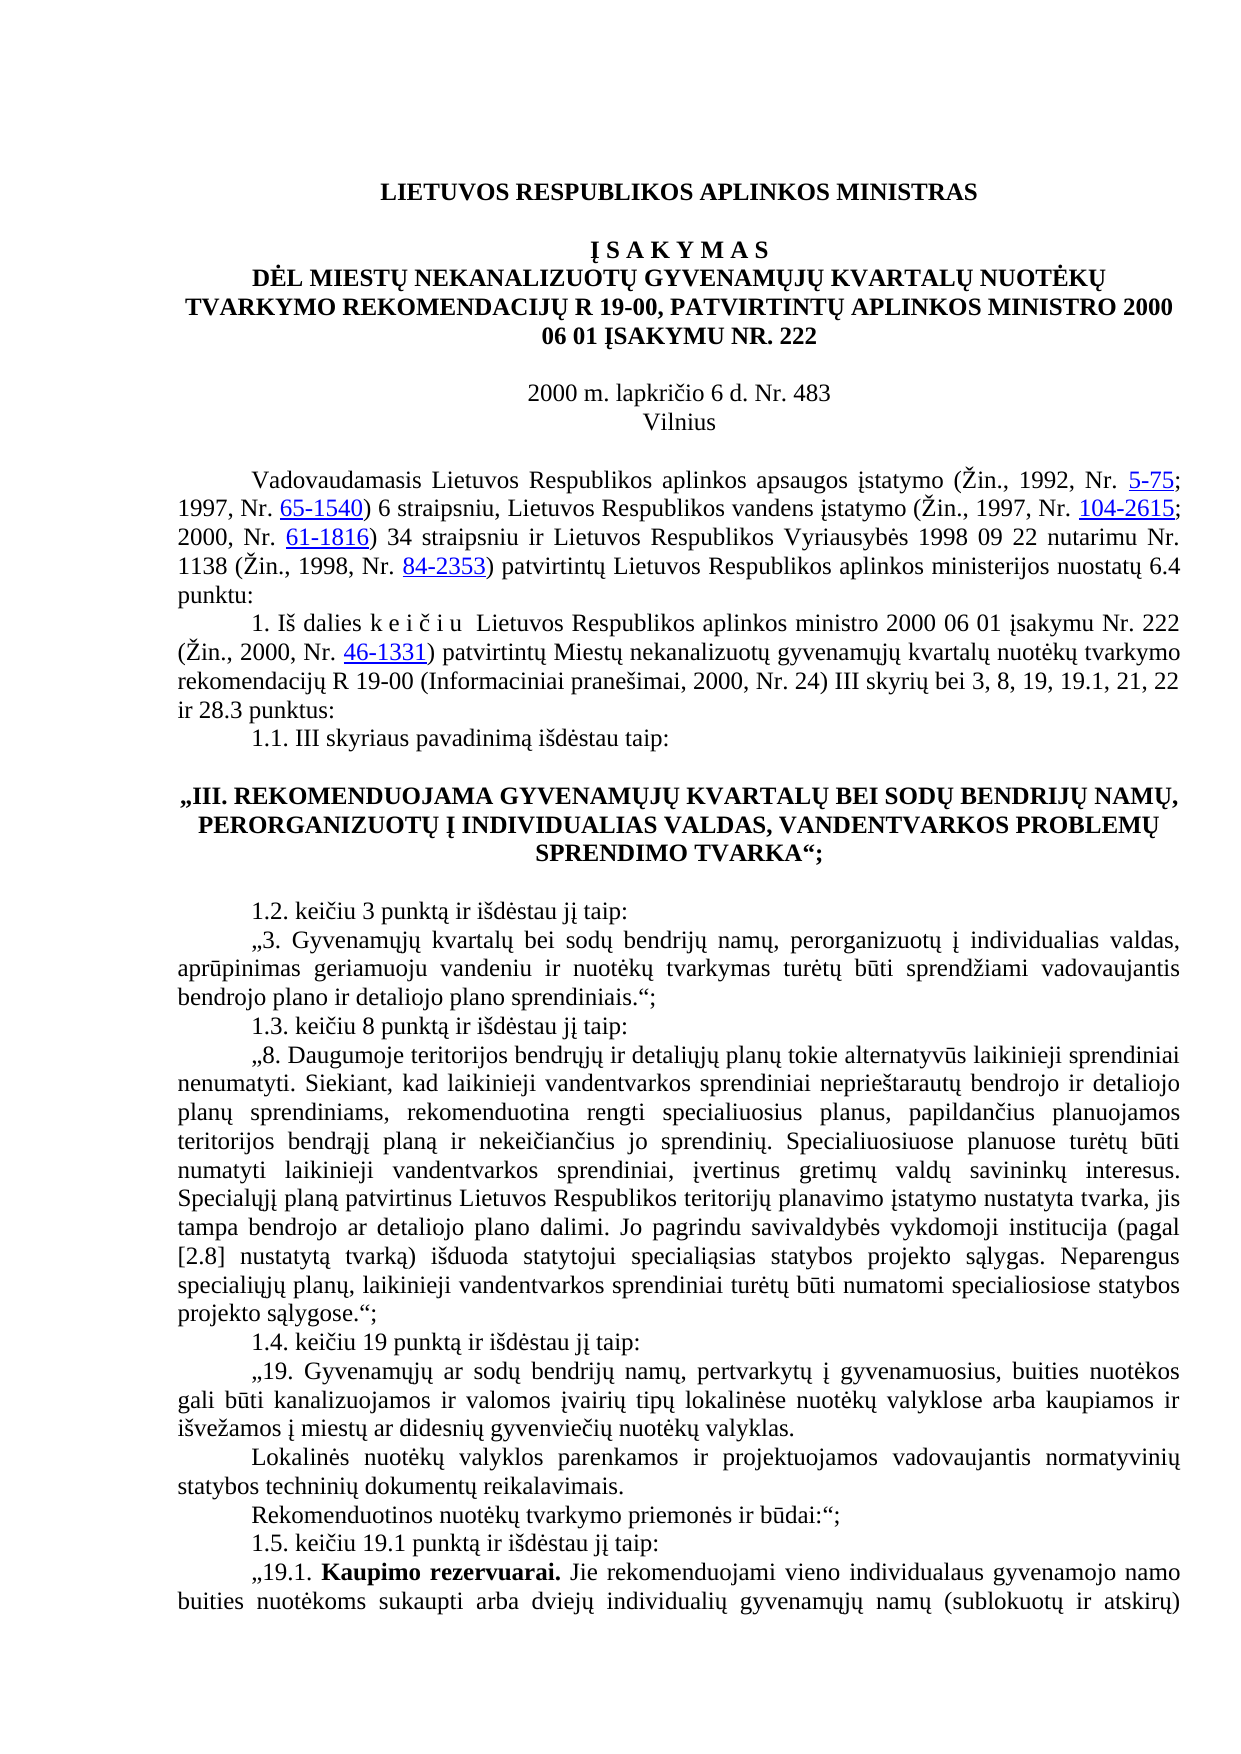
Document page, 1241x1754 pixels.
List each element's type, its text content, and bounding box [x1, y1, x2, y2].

text DĖL MIESTŲ NEKANALIZUOTŲ GYVENAMŲJŲ KVARTALŲ NUOTĖKŲ TVARKYMO REKOMENDACIJŲ R 19-00, PATVIRTINTŲ APLINKOS MINISTRO 2000 06 01 ĮSAKYMU NR. 222 [177, 263, 1181, 350]
text 1. Iš dalies keičiu Lietuvos Respublikos aplinkos ministro 2000 06 01 įsakymu Nr. 222 (Žin., 2000, Nr. 46-1331) patvirtintų Miestų nekanalizuotų gyvenamųjų kvartalų nuotėkų tvarkymo rekomendacijų R 19-00 (Informaciniai pranešimai, 2000, Nr. 24) III skyrių bei 3, 8, 19, 19.1, 21, 22 ir 28.3 punktus: [177, 608, 1181, 723]
text „3. Gyvenamųjų kvartalų bei sodų bendrijų namų, perorganizuotų į individualias valdas, aprūpinimas geriamuoju vandeniu ir nuotėkų tvarkymas turėtų būti sprendžiami vadovaujantis bendrojo plano ir detaliojo plano sprendiniais.“; [177, 925, 1181, 1011]
text „8. Daugumoje teritorijos bendrųjų ir detaliųjų planų tokie alternatyvūs laikinieji sprendiniai nenumatyti. Siekiant, kad laikinieji vandentvarkos sprendiniai neprieštarautų bendrojo ir detaliojo planų sprendiniams, rekomenduotina rengti specialiuosius planus, papildančius planuojamos teritorijos bendrąjį planą ir nekeičiančius jo sprendinių. Specialiuosiuose planuose turėtų būti numatyti laikinieji vandentvarkos sprendiniai, įvertinus gretimų valdų savininkų interesus. Specialųjį planą patvirtinus Lietuvos Respublikos teritorijų planavimo įstatymo nustatyta tvarka, jis tampa bendrojo ar detaliojo plano dalimi. Jo pagrindu savivaldybės vykdomoji institucija (pagal [2.8] nustatytą tvarką) išduoda statytojui specialiąsias statybos projekto sąlygas. Neparengus specialiųjų planų, laikinieji vandentvarkos sprendiniai turėtų būti numatomi specialiosiose statybos projekto sąlygose.“; [177, 1040, 1181, 1327]
text 1.1. III skyriaus pavadinimą išdėstau taip: [177, 723, 1181, 752]
text Lokalinės nuotėkų valyklos parenkamos ir projektuojamos vadovaujantis normatyvinių statybos techninių dokumentų reikalavimais. [177, 1442, 1181, 1500]
text Į S A K Y M A S [177, 235, 1181, 263]
text Vilnius [177, 407, 1181, 436]
text Rekomenduotinos nuotėkų tvarkymo priemonės ir būdai:“; [177, 1500, 1181, 1528]
text 1.5. keičiu 19.1 punktą ir išdėstau jį taip: [177, 1528, 1181, 1557]
text PERORGANIZUOTŲ Į INDIVIDUALIAS VALDAS, VANDENTVARKOS PROBLEMŲ SPRENDIMO TVARKA“; [177, 810, 1181, 867]
text 1.4. keičiu 19 punktą ir išdėstau jį taip: [177, 1327, 1181, 1356]
text Vadovaudamasis Lietuvos Respublikos aplinkos apsaugos įstatymo (Žin., 1992, Nr. 5-75; 1997, Nr. 65-1540) 6 straipsniu, Lietuvos Respublikos vandens įstatymo (Žin., 1997, Nr. 104-2615; 2000, Nr. 61-1816) 34 straipsniu ir Lietuvos Respublikos Vyriausybės 1998 09 22 nutarimu Nr. 1138 (Žin., 1998, Nr. 84-2353) patvirtintų Lietuvos Respublikos aplinkos ministerijos nuostatų 6.4 punktu: [177, 465, 1181, 608]
text 1.2. keičiu 3 punktą ir išdėstau jį taip: [177, 896, 1181, 925]
text „19. Gyvenamųjų ar sodų bendrijų namų, pertvarkytų į gyvenamuosius, buities nuotėkos gali būti kanalizuojamos ir valomos įvairių tipų lokalinėse nuotėkų valyklose arba kaupiamos ir išvežamos į miestų ar didesnių gyvenviečių nuotėkų valyklas. [177, 1356, 1181, 1442]
text 2000 m. lapkričio 6 d. Nr. 483 [177, 378, 1181, 407]
text LIETUVOS RESPUBLIKOS APLINKOS MINISTRAS [177, 177, 1181, 206]
text „III. REKOMENDUOJAMA GYVENAMŲJŲ KVARTALŲ BEI SODŲ BENDRIJŲ NAMŲ, [177, 781, 1181, 810]
text 1.3. keičiu 8 punktą ir išdėstau jį taip: [177, 1011, 1181, 1040]
text „19.1. Kaupimo rezervuarai. Jie rekomenduojami vieno individualaus gyvenamojo namo buities nuotėkoms sukaupti arba dviejų individualių gyvenamųjų namų (sublokuotų ir atskirų) [177, 1557, 1181, 1615]
